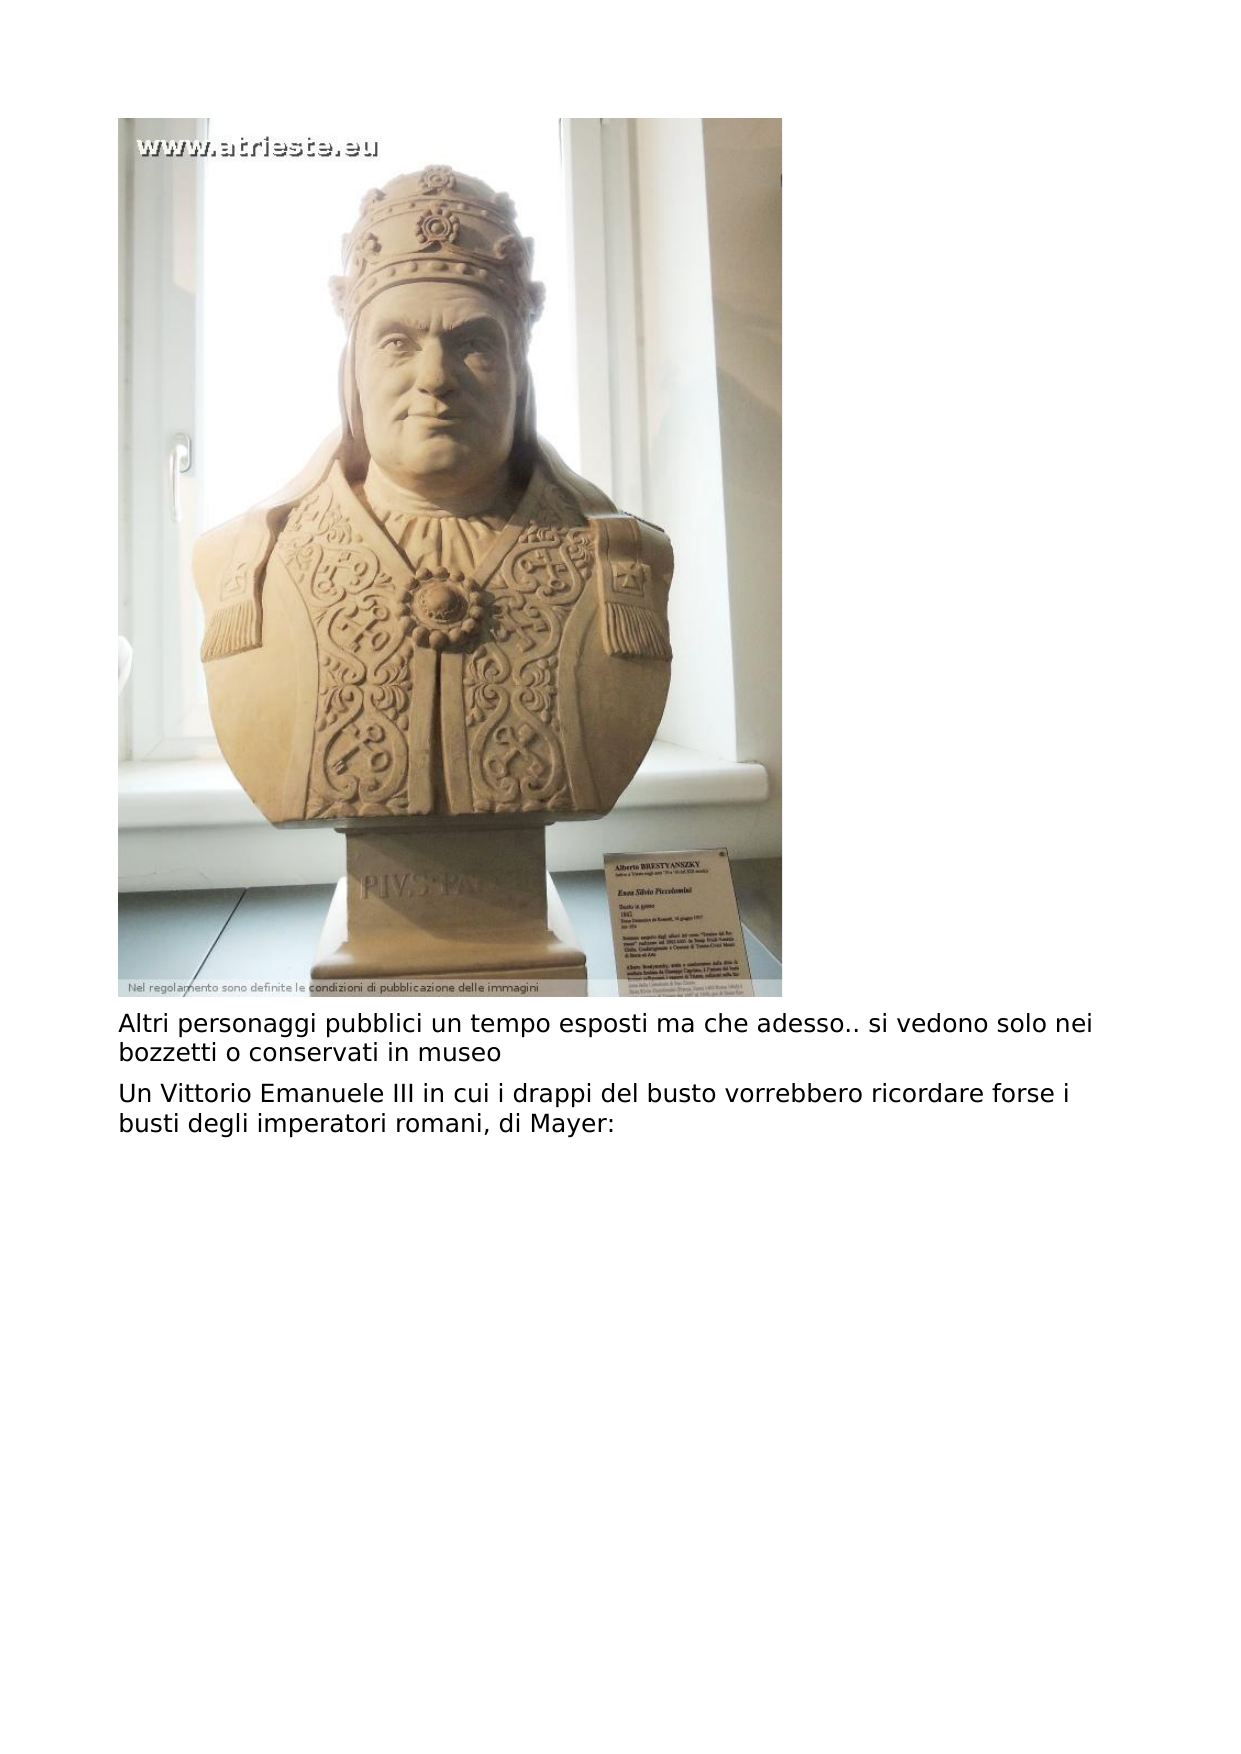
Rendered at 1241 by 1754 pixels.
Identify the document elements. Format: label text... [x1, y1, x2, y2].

text Altri personaggi pubblici un tempo esposti ma che adesso.. si vedono solo nei bozzetti o conservati in museo [118, 1009, 1122, 1067]
text Un Vittorio Emanuele III in cui i drappi del busto vorrebbero ricordare forse i busti degli imperatori romani, di Mayer: [118, 1079, 1122, 1138]
picture [118, 118, 783, 997]
